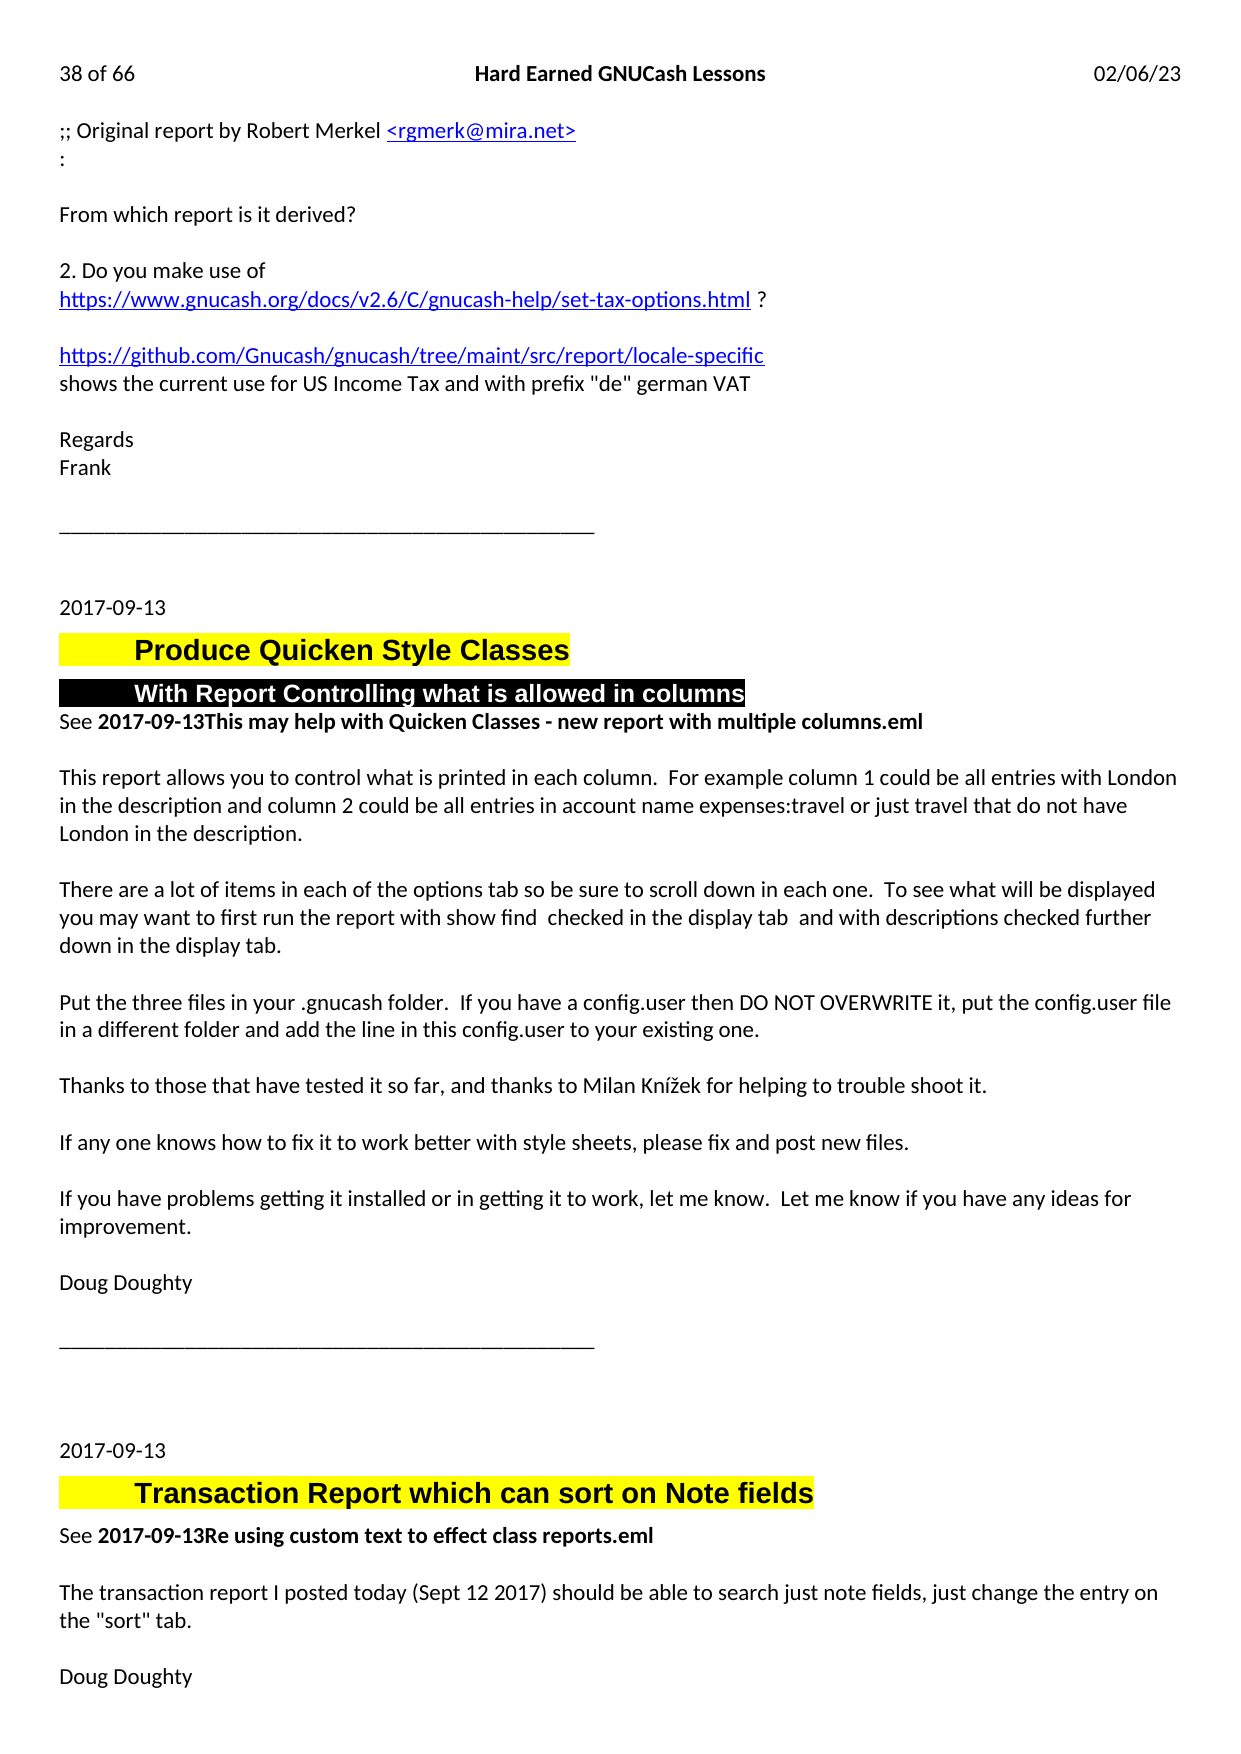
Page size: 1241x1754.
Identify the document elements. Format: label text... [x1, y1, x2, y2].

text 2017-09-13 [59, 593, 1181, 621]
text ;; Original report by Robert Merkel <rgmerk@mira.net> [59, 117, 1181, 144]
text _______________________________________________ [59, 1324, 1181, 1352]
text Doug Doughty [59, 1662, 1181, 1690]
subtitle With Report Controlling what is allowed in columns [745, 679, 1181, 707]
text https://github.com/Gnucash/gnucash/tree/maint/src/report/locale-specific [59, 341, 1181, 369]
text 2. Do you make use of [59, 257, 1181, 285]
text If you have problems getting it installed or in getting it to work, let me know. Let me know if you have any ideas for improvement. [59, 1184, 1181, 1240]
text The transaction report I posted today (Sept 12 2017) should be able to search just note fields, just change the entry on the "sort" tab. [59, 1578, 1181, 1634]
text shows the current use for US Income Tax and with prefix "de" german VAT [59, 369, 1181, 397]
text This report allows you to control what is printed in each column. For example column 1 could be all entries with London in the description and column 2 could be all entries in account name expenses:travel or just travel that do not have London in the description. [59, 763, 1181, 847]
text There are a lot of items in each of the options tab so be sure to scroll down in each one. To see what will be displayed you may want to first run the report with show find checked in the display tab and with descriptions checked further down in the display tab. [59, 876, 1181, 959]
text If any one knows how to fix it to work better with style sheets, please fix and post new files. [59, 1128, 1181, 1156]
text Thanks to those that have tested it so far, and thanks to Milan Knížek for helping to trouble shoot it. [59, 1072, 1181, 1100]
subtitle Transaction Report which can sort on Note fields [814, 1476, 1181, 1509]
text : [59, 144, 1181, 173]
text See 2017-09-13Re using custom text to effect class reports.eml [59, 1522, 1181, 1550]
text https://www.gnucash.org/docs/v2.6/C/gnucash-help/set-tax-options.html ? [59, 285, 1181, 313]
text Put the three files in your .gnucash folder. If you have a config.user then DO NOT OVERWRITE it, put the config.user file in a different folder and add the line in this config.user to your existing one. [59, 988, 1181, 1044]
text 2017-09-13 [59, 1436, 1181, 1464]
text See 2017-09-13This may help with Quicken Classes - new report with multiple columns.eml [59, 707, 1181, 735]
subtitle Produce Quicken Style Classes [570, 633, 1181, 666]
text Frank [59, 453, 1181, 481]
text From which report is it derived? [59, 201, 1181, 229]
text Doug Doughty [59, 1268, 1181, 1296]
text _______________________________________________ [59, 509, 1181, 537]
text Regards [59, 425, 1181, 453]
